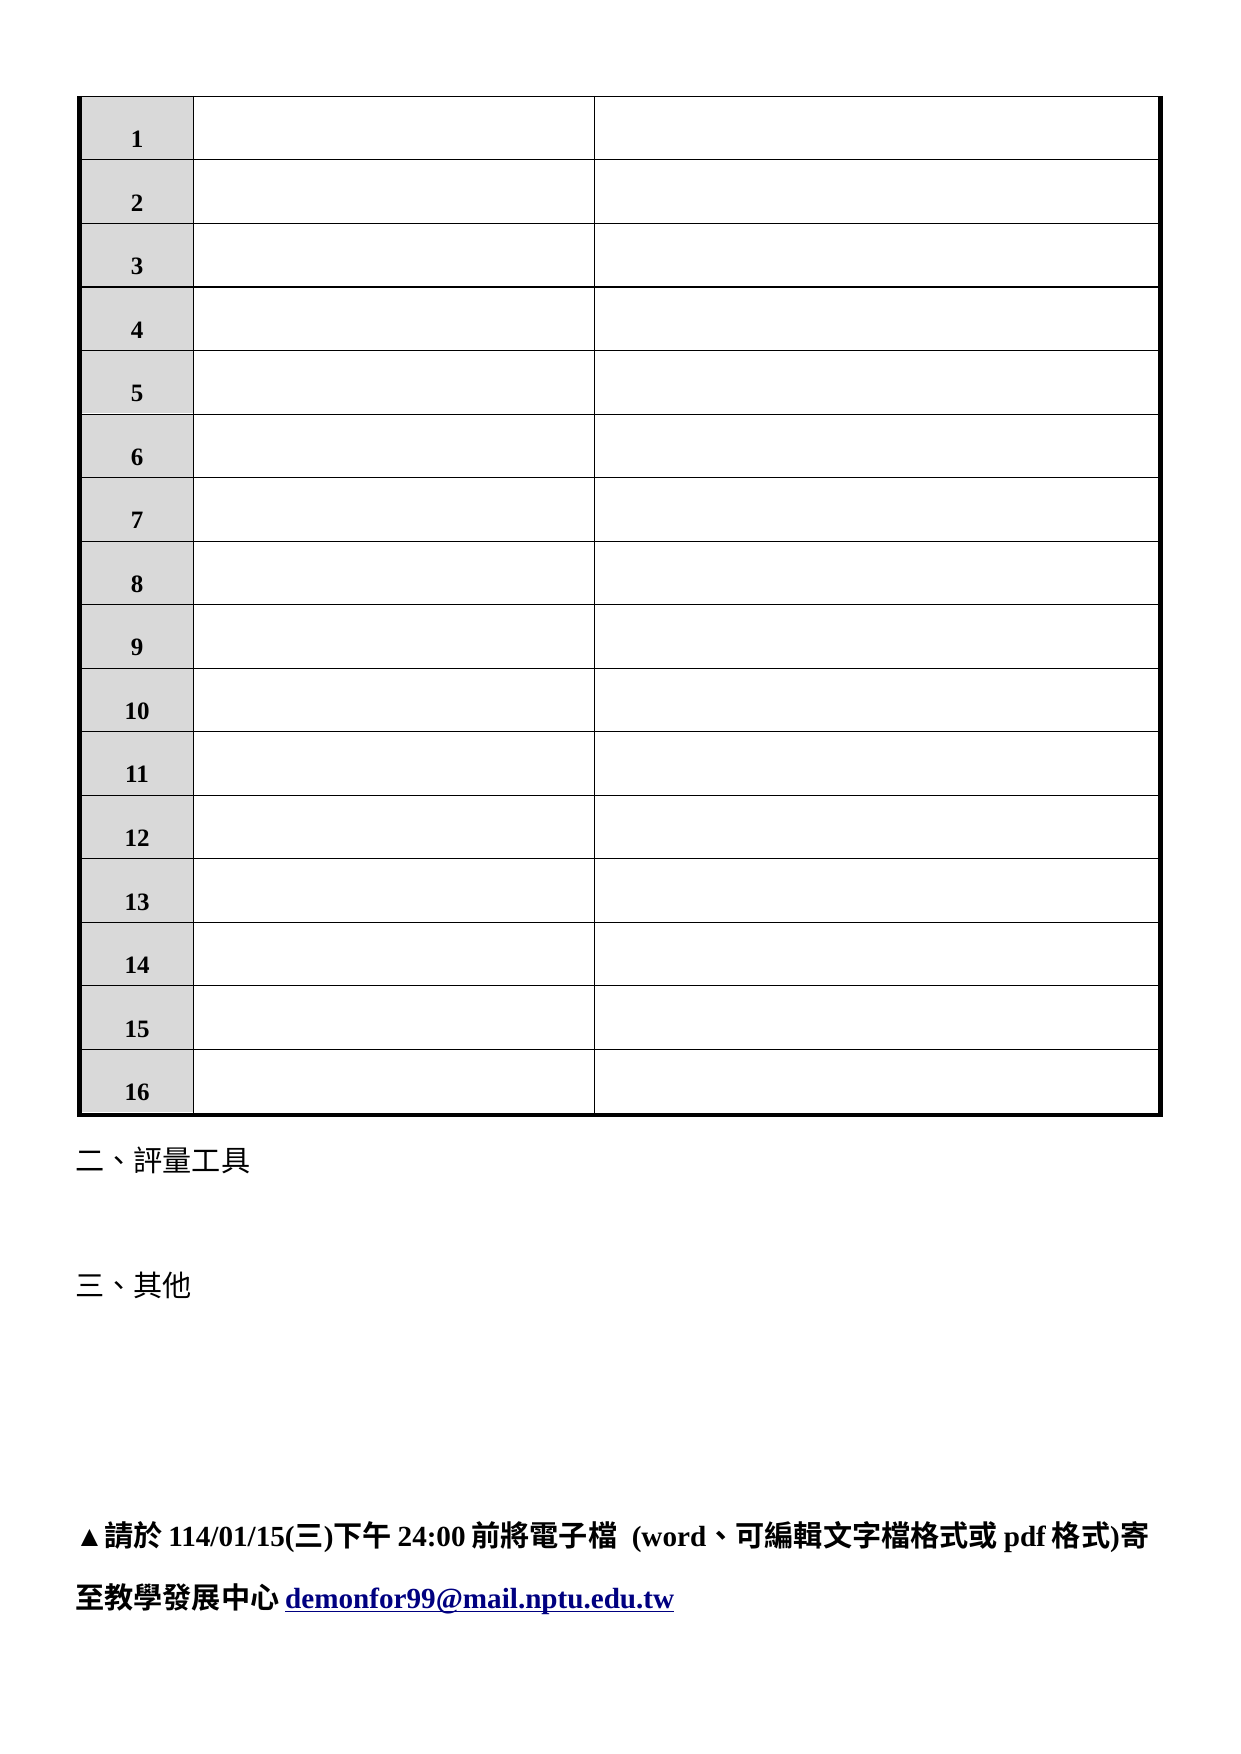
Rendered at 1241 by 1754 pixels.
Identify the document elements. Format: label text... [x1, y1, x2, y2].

table_cell [194, 415, 594, 477]
text ▲請於114/01/15(三)下午24:00前將電子檔 (word、可編輯文字檔格式或pdf格式)寄至教學發展中心demonfor99@mail.nptu.edu.tw [75, 1492, 1165, 1617]
table_cell 15 [82, 986, 193, 1049]
table_cell [194, 669, 594, 731]
table_cell [194, 796, 594, 858]
table_cell [595, 288, 1158, 350]
table_cell [194, 288, 594, 350]
table_cell [194, 542, 594, 604]
table_cell [194, 224, 594, 286]
table_cell [194, 351, 594, 413]
table_cell 10 [82, 669, 193, 731]
table_cell 3 [82, 224, 193, 286]
table_cell [595, 923, 1158, 985]
table_cell [595, 224, 1158, 286]
table_cell 4 [82, 288, 193, 350]
table_cell [595, 732, 1158, 795]
table_cell [595, 160, 1158, 223]
table_cell [194, 923, 594, 985]
table_cell 13 [82, 859, 193, 922]
table_cell [595, 796, 1158, 858]
table_cell [194, 97, 594, 159]
table_cell [595, 542, 1158, 604]
table_cell [194, 732, 594, 795]
table_cell 7 [82, 478, 193, 541]
table_cell 14 [82, 923, 193, 985]
table_cell 1 [82, 97, 193, 159]
table_cell 9 [82, 605, 193, 668]
table_cell [194, 986, 594, 1049]
table_cell [595, 415, 1158, 477]
table_cell [595, 351, 1158, 413]
table_cell [595, 605, 1158, 668]
table_cell [194, 1050, 594, 1112]
table_cell [595, 1050, 1158, 1112]
table_cell [595, 97, 1158, 159]
table_cell [194, 605, 594, 668]
table_cell [595, 859, 1158, 922]
table_cell [595, 986, 1158, 1049]
table_cell [595, 478, 1158, 541]
table_cell 16 [82, 1050, 193, 1112]
table_cell [595, 669, 1158, 731]
table_cell 5 [82, 351, 193, 413]
table_cell 2 [82, 160, 193, 223]
text 二、評量工具 [75, 1117, 1165, 1179]
table_cell [194, 478, 594, 541]
table_cell 8 [82, 542, 193, 604]
table_cell 6 [82, 415, 193, 477]
table_cell [194, 859, 594, 922]
table_cell 11 [82, 732, 193, 795]
text 三、其他 [75, 1242, 1165, 1304]
table_cell 12 [82, 796, 193, 858]
table_cell [194, 160, 594, 223]
